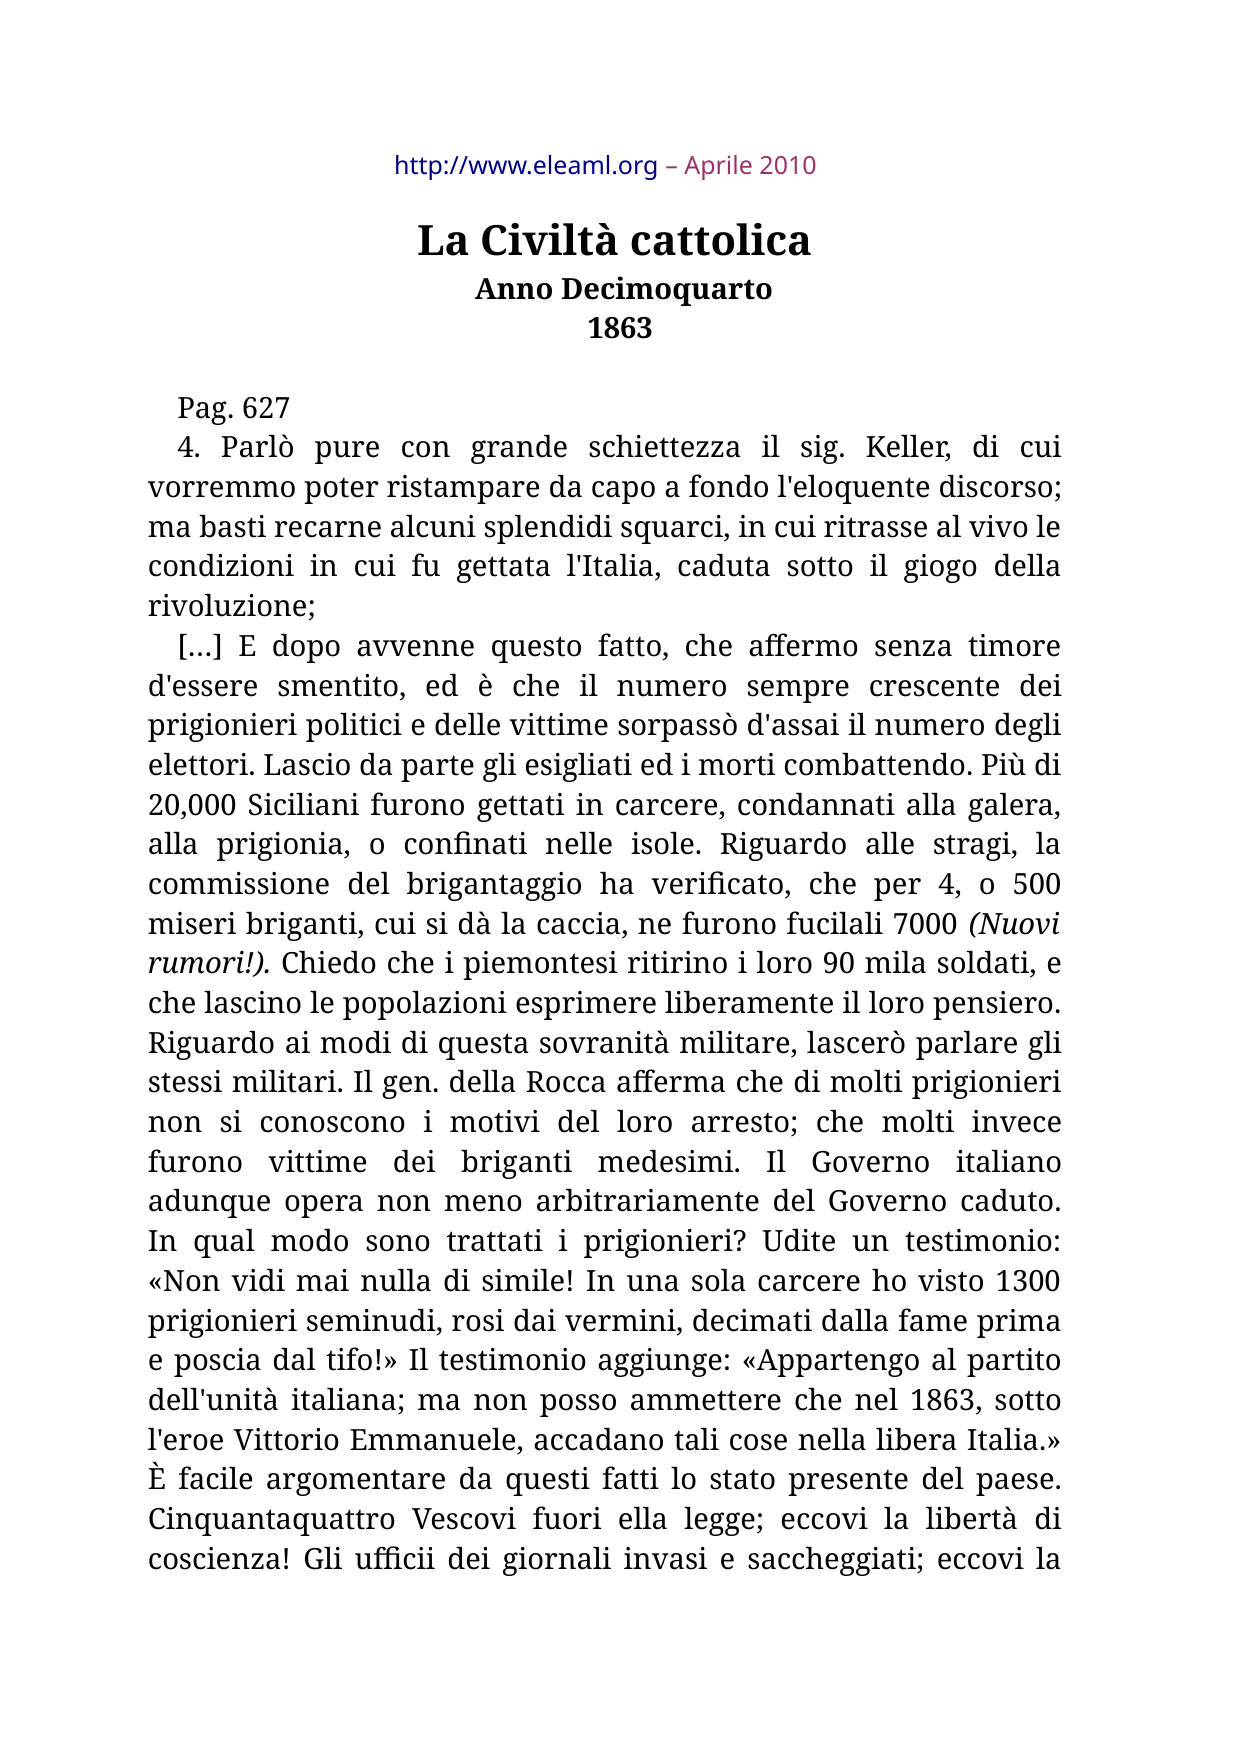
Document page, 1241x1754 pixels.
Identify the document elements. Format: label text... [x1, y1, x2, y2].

subtitle Anno Decimoquarto [148, 268, 1063, 308]
subtitle La Civiltà cattolica [148, 211, 1063, 268]
subtitle 1863 [148, 308, 1063, 347]
text 4. Parlò pure con grande schiettezza il sig. Keller, di cui vorremmo poter ristampare da capo a fondo l'eloquente discorso; ma basti recarne alcuni splendidi squarci, in cui ritrasse al vivo le condizioni in cui fu gettata l'Italia, caduta sotto il giogo della rivoluzione; [148, 427, 1063, 625]
text […] E dopo avvenne questo fatto, che affermo senza timore d'essere smentito, ed è che il numero sempre crescente dei prigionieri politici e delle vittime sorpassò d'assai il numero degli elettori. Lascio da parte gli esigliati ed i morti combattendo. Più di 20,000 Siciliani furono gettati in carcere, condannati alla galera, alla prigionia, o confinati nelle isole. Riguardo alle stragi, la commissione del brigantaggio ha verificato, che per 4, o 500 miseri briganti, cui si dà la caccia, ne furono fucilali 7000 (Nuovi rumori!). Chiedo che i piemontesi ritirino i loro 90 mila soldati, e che lascino le popolazioni esprimere liberamente il loro pensiero. Riguardo ai modi di questa sovranità militare, lascerò parlare gli stessi militari. Il gen. della Rocca afferma che di molti prigionieri non si conoscono i motivi del loro arresto; che molti invece furono vittime dei briganti medesimi. Il Governo italiano adunque opera non meno arbitrariamente del Governo caduto. In qual modo sono trattati i prigionieri? Udite un testimonio: «Non vidi mai nulla di simile! In una sola carcere ho visto 1300 prigionieri seminudi, rosi dai vermini, decimati dalla fame prima e poscia dal tifo!» Il testimonio aggiunge: «Appartengo al partito dell'unità italiana; ma non posso ammettere che nel 1863, sotto l'eroe Vittorio Emmanuele, accadano tali cose nella libera Italia.» È facile argomentare da questi fatti lo stato presente del paese. Cinquantaquattro Vescovi fuori ella legge; eccovi la libertà di coscienza! Gli ufficii dei giornali invasi e saccheggiati; eccovi la [148, 625, 1063, 1578]
text Pag. 627 [148, 387, 1063, 427]
